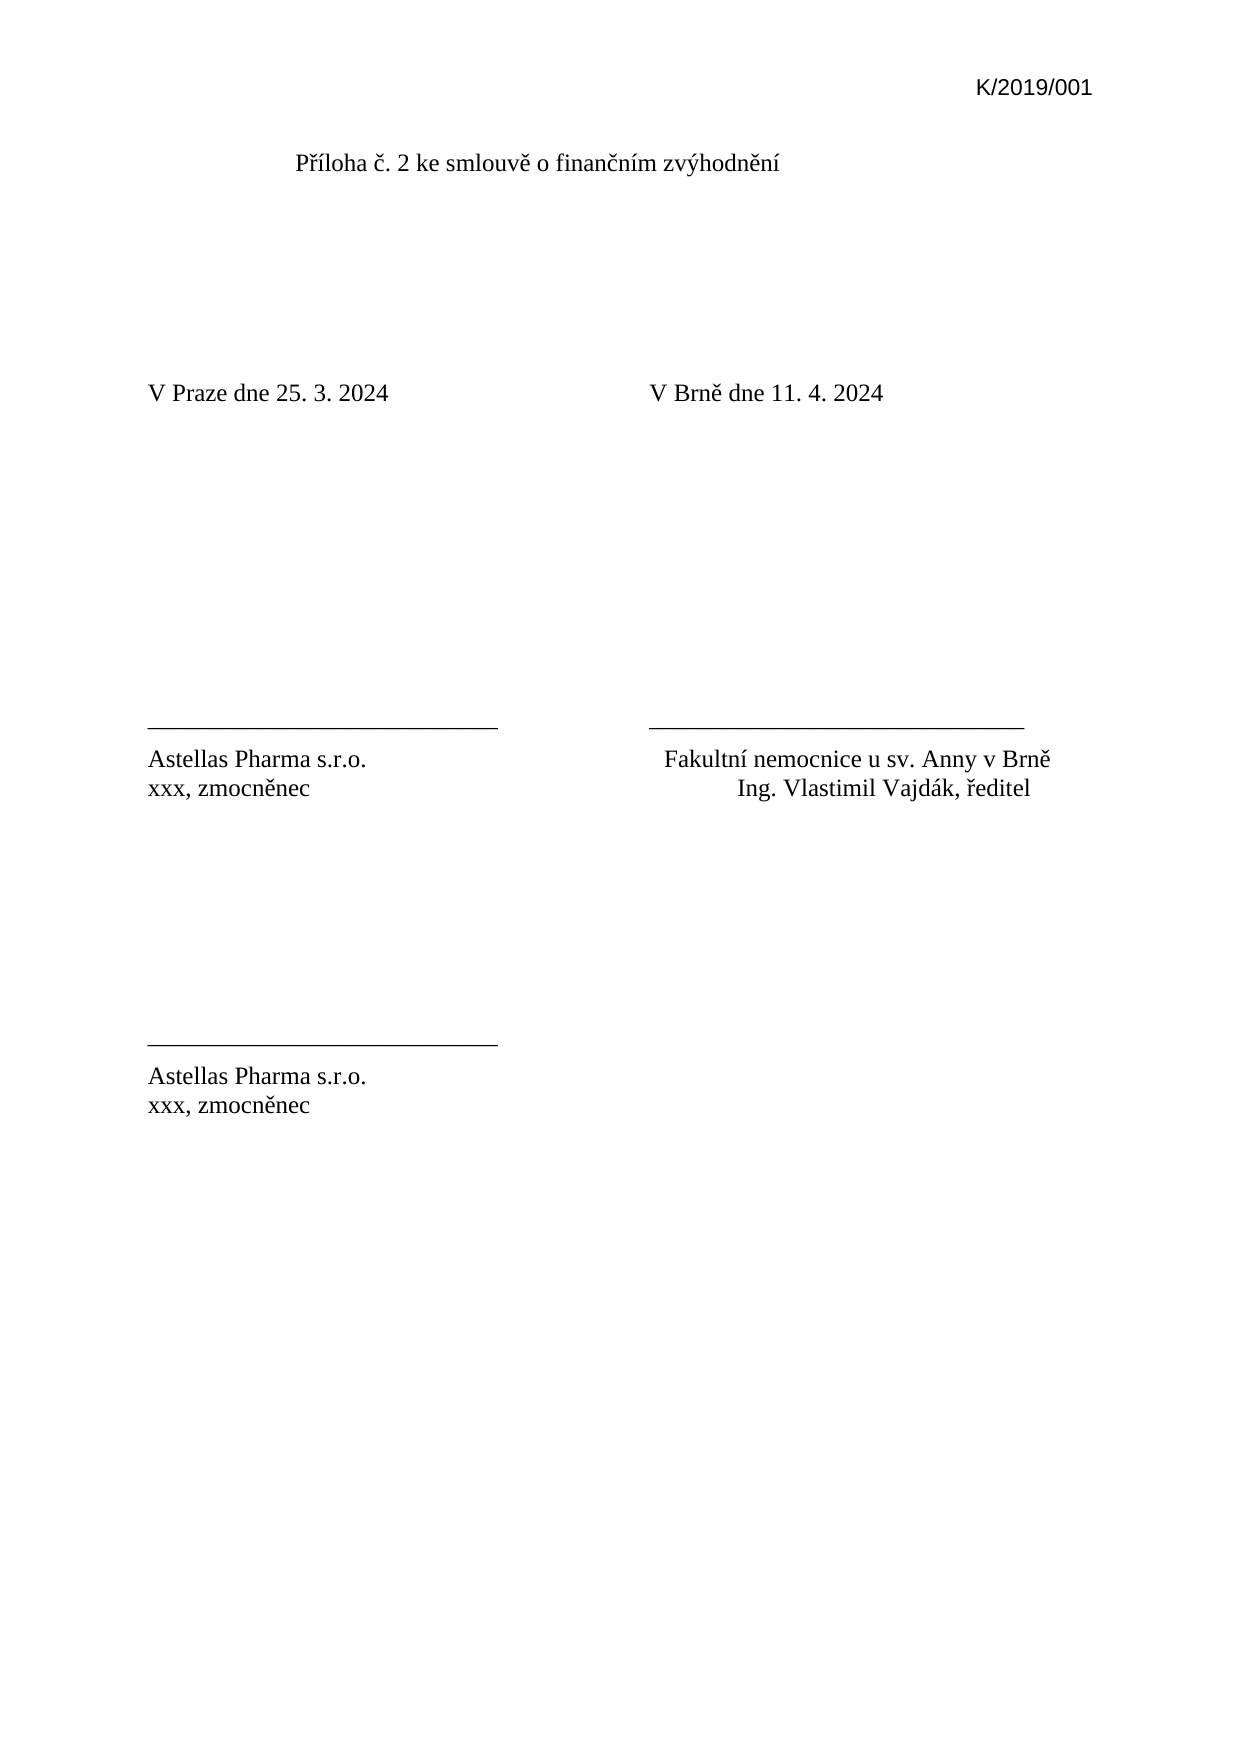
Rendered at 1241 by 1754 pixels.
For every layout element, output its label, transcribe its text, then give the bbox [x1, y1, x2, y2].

text ____________________________ ______________________________ [148, 703, 1093, 731]
text Astellas Pharma s.r.o. Fakultní nemocnice u sv. Anny v Brně [148, 744, 1093, 773]
text Astellas Pharma s.r.o. [148, 1061, 1093, 1090]
text V Praze dne 25. 3. 2024 V Brně dne 11. 4. 2024 [148, 378, 1093, 521]
text Příloha č. 2 ke smlouvě o finančním zvýhodnění [148, 148, 1093, 176]
text ____________________________ [148, 1020, 1093, 1049]
text xxx, zmocněnec [148, 1090, 1093, 1119]
text xxx, zmocněnec Ing. Vlastimil Vajdák, ředitel [148, 773, 1093, 801]
